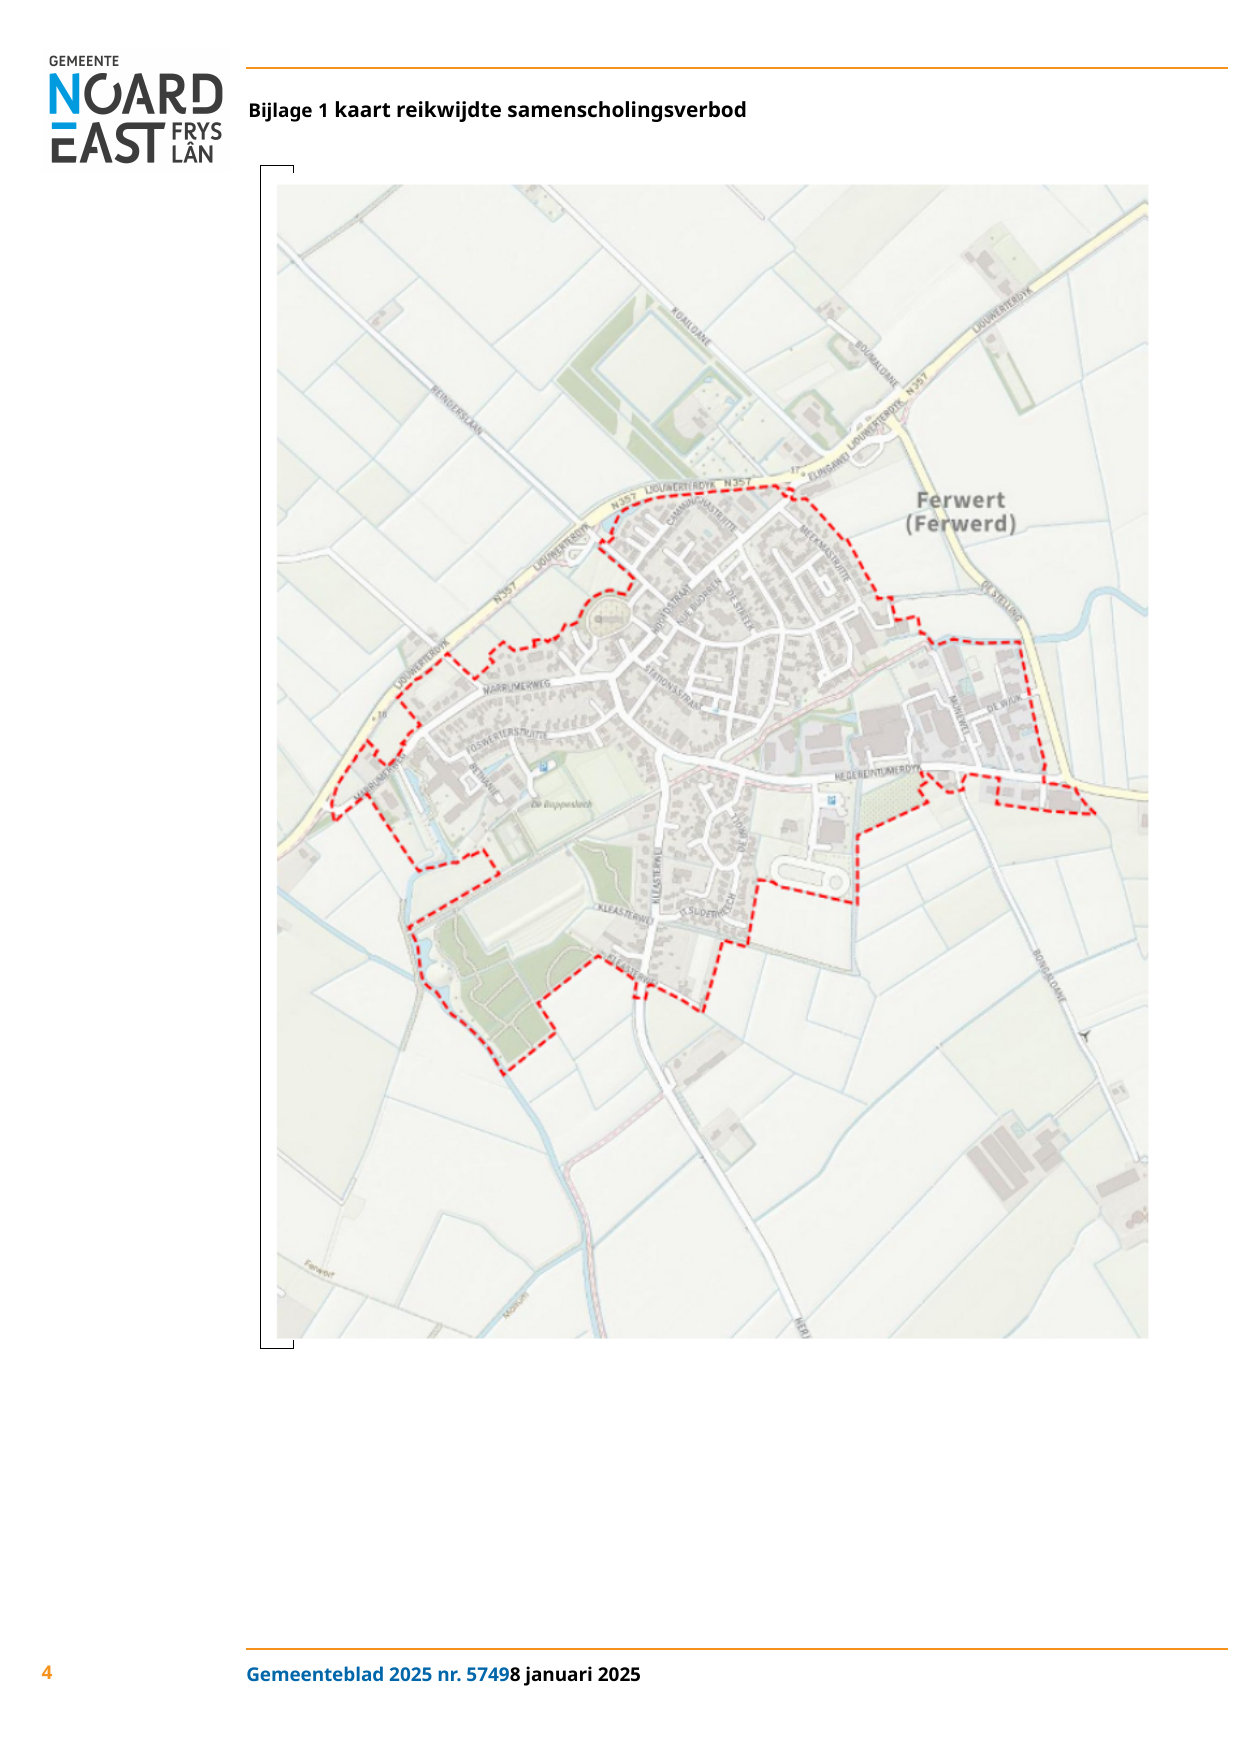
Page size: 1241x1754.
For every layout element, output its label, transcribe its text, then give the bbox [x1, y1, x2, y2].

picture [268, 173, 1155, 1340]
picture [41, 47, 231, 172]
text Bijlage 1 kaart reikwijdte samenscholingsverbod [248, 95, 1152, 123]
